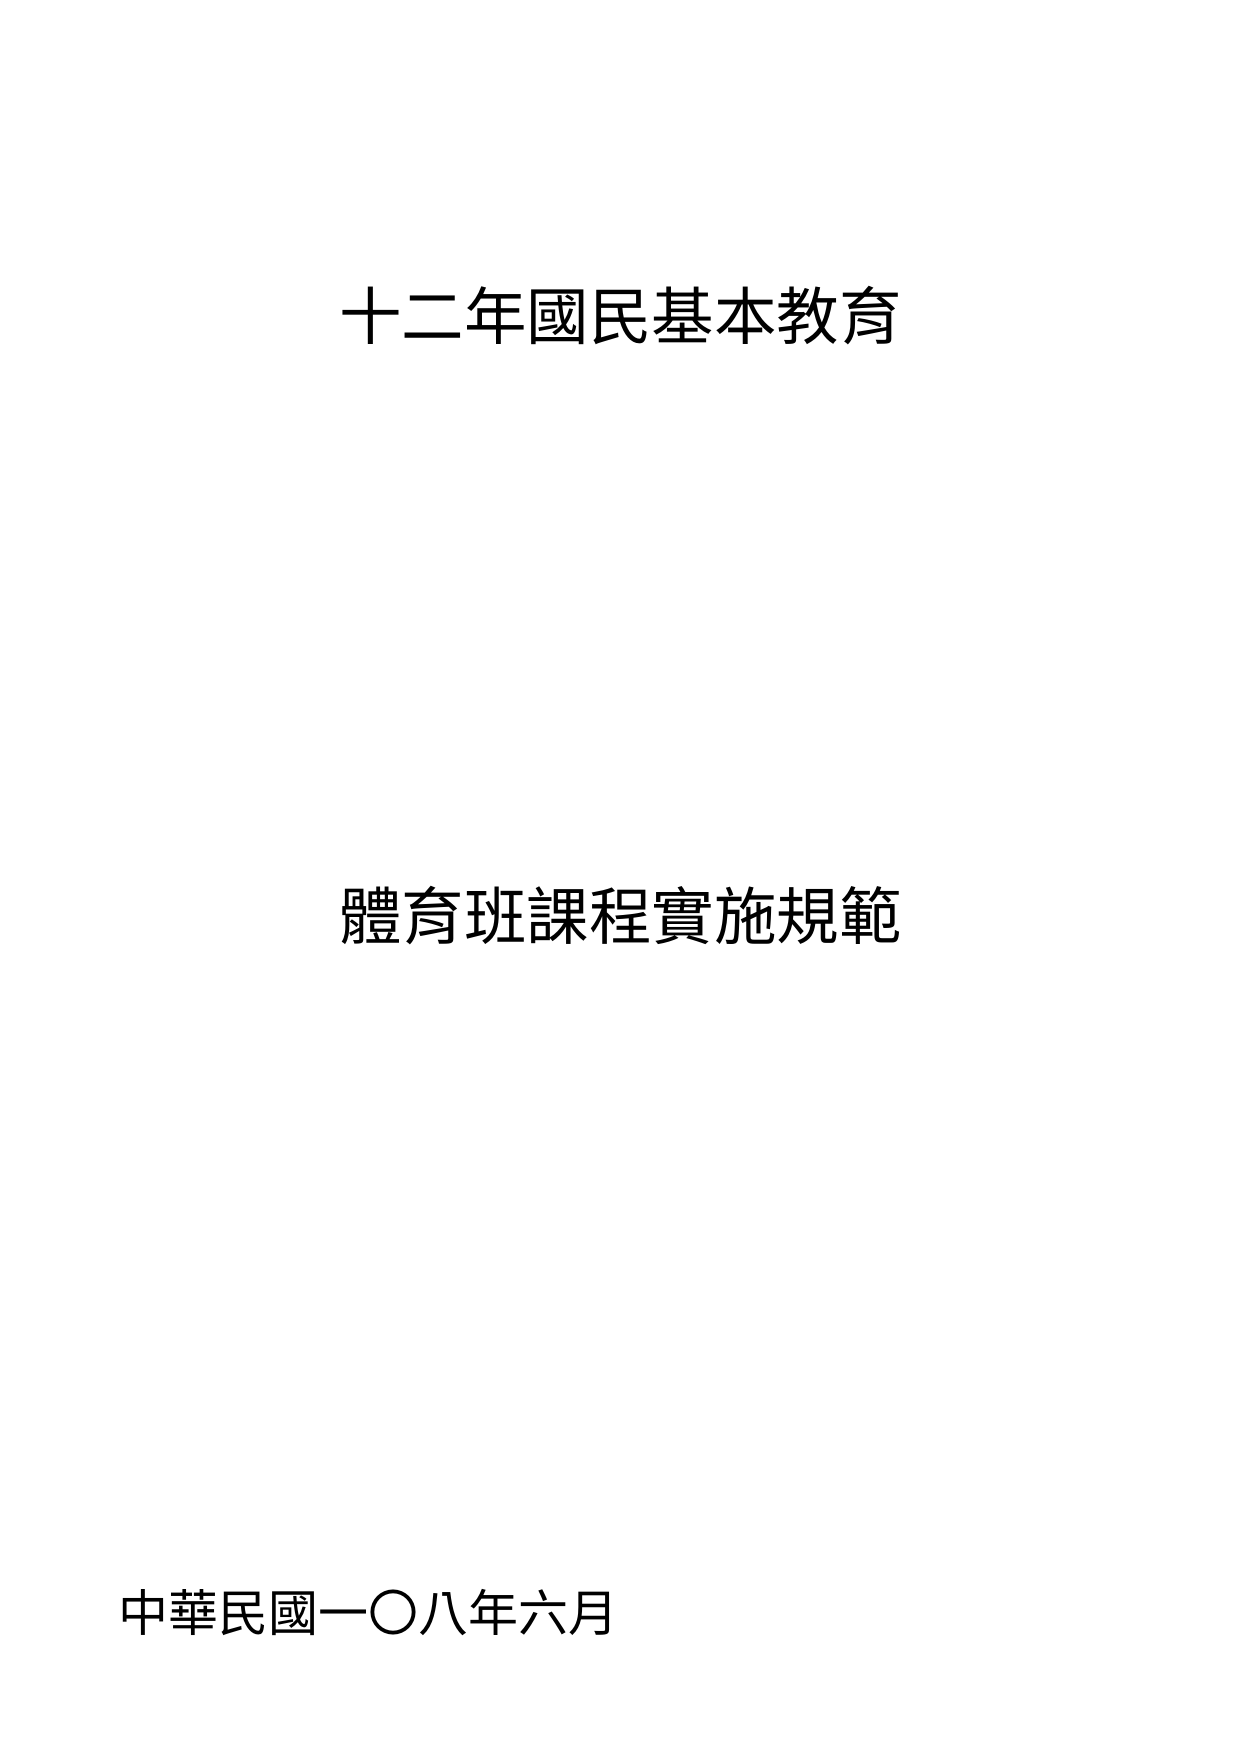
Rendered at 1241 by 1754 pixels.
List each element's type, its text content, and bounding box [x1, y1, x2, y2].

text 體育班課程實施規範 [118, 889, 1122, 952]
text 中華民國一〇八年六月 [118, 1589, 1122, 1642]
text 十二年國民基本教育 [118, 289, 1122, 352]
